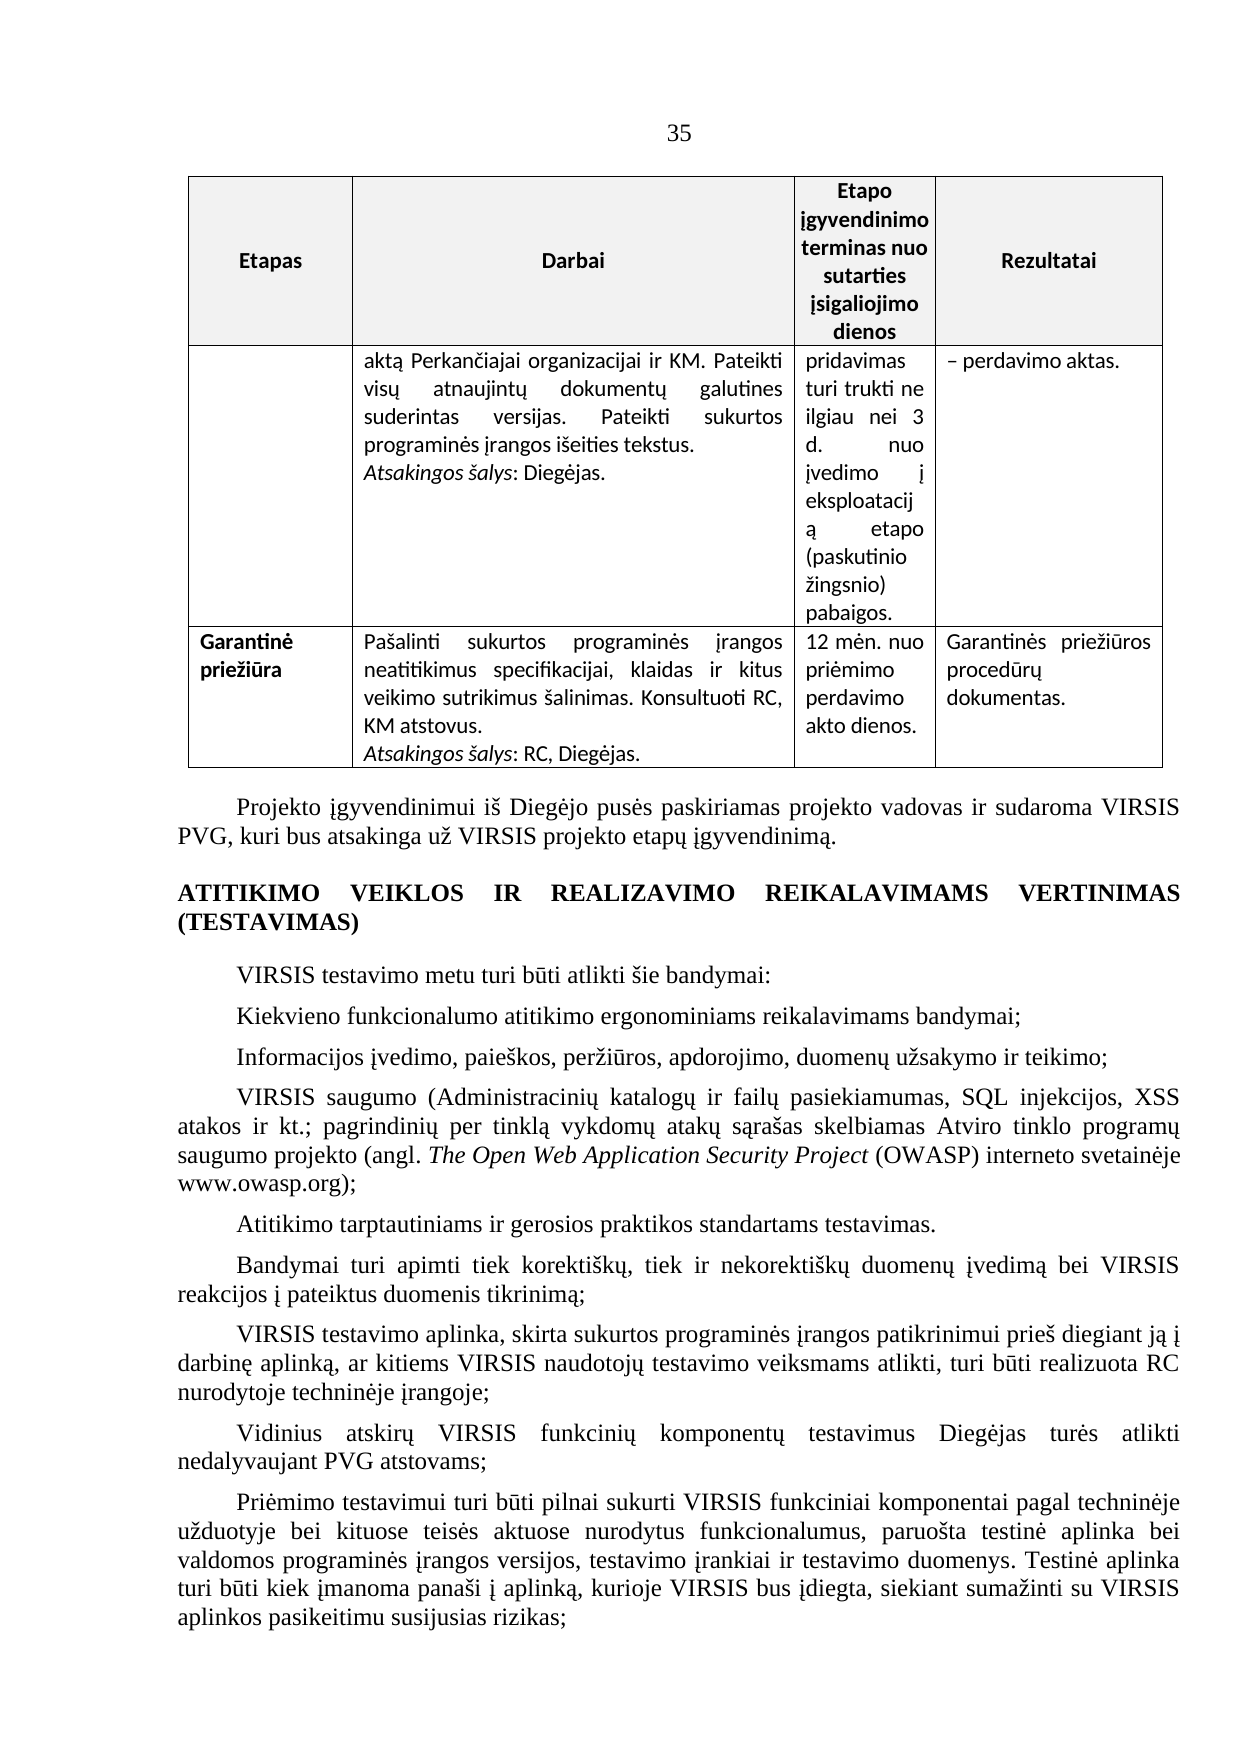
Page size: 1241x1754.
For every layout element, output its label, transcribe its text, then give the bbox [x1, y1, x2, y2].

text VIRSIS testavimo aplinka, skirta sukurtos programinės įrangos patikrinimui prieš diegiant ją į darbinę aplinką, ar kitiems VIRSIS naudotojų testavimo veiksmams atlikti, turi būti realizuota RC nurodytoje techninėje įrangoje; [177, 1319, 1181, 1406]
table_header Rezultatai [936, 177, 1162, 345]
text Bandymai turi apimti tiek korektiškų, tiek ir nekorektiškų duomenų įvedimą bei VIRSIS reakcijos į pateiktus duomenis tikrinimą; [177, 1250, 1181, 1307]
table_cell Garantinės priežiūros procedūrų dokumentas. [936, 627, 1162, 767]
text ATITIKIMO VEIKLOS IR REALIZAVIMO REIKALAVIMAMS VERTINIMAS (TESTAVIMAS) [177, 878, 1181, 936]
text VIRSIS saugumo (Administracinių katalogų ir failų pasiekiamumas, SQL injekcijos, XSS atakos ir kt.; pagrindinių per tinklą vykdomų atakų sąrašas skelbiamas Atviro tinklo programų saugumo projekto (angl. The Open Web Application Security Project (OWASP) interneto svetainėje www.owasp.org); [177, 1082, 1181, 1197]
table_cell pridavimas turi trukti ne ilgiau nei 3 d. nuo įvedimo į eksploataciją etapo (paskutinio žingsnio) pabaigos. [795, 346, 935, 626]
table_cell Garantinė priežiūra [189, 627, 352, 767]
table_header Etapo įgyvendinimo terminas nuo sutarties įsigaliojimo dienos [795, 177, 935, 345]
table_cell 12 mėn. nuo priėmimo perdavimo akto dienos. [795, 627, 935, 767]
text Projekto įgyvendinimui iš Diegėjo pusės paskiriamas projekto vadovas ir sudaroma VIRSIS PVG, kuri bus atsakinga už VIRSIS projekto etapų įgyvendinimą. [177, 792, 1181, 850]
table_cell Pašalinti sukurtos programinės įrangos neatitikimus specifikacijai, klaidas ir kitus veikimo sutrikimus šalinimas. Konsultuoti RC, KM atstovus. Atsakingos šalys: RC, Diegėjas. [353, 627, 794, 767]
table_cell aktą Perkančiajai organizacijai ir KM. Pateikti visų atnaujintų dokumentų galutines suderintas versijas. Pateikti sukurtos programinės įrangos išeities tekstus. Atsakingos šalys: Diegėjas. [353, 346, 794, 626]
table_header Etapas [189, 177, 352, 345]
text Informacijos įvedimo, paieškos, peržiūros, apdorojimo, duomenų užsakymo ir teikimo; [177, 1042, 1181, 1070]
text Vidinius atskirų VIRSIS funkcinių komponentų testavimus Diegėjas turės atlikti nedalyvaujant PVG atstovams; [177, 1418, 1181, 1475]
text Priėmimo testavimui turi būti pilnai sukurti VIRSIS funkciniai komponentai pagal techninėje užduotyje bei kituose teisės aktuose nurodytus funkcionalumus, paruošta testinė aplinka bei valdomos programinės įrangos versijos, testavimo įrankiai ir testavimo duomenys. Testinė aplinka turi būti kiek įmanoma panaši į aplinką, kurioje VIRSIS bus įdiegta, siekiant sumažinti su VIRSIS aplinkos pasikeitimu susijusias rizikas; [177, 1487, 1181, 1631]
table_cell [189, 346, 352, 626]
text Atitikimo tarptautiniams ir gerosios praktikos standartams testavimas. [177, 1209, 1181, 1238]
text Kiekvieno funkcionalumo atitikimo ergonominiams reikalavimams bandymai; [177, 1001, 1181, 1029]
table_header Darbai [353, 177, 794, 345]
text VIRSIS testavimo metu turi būti atlikti šie bandymai: [177, 960, 1181, 989]
table_cell – perdavimo aktas. [936, 346, 1162, 626]
